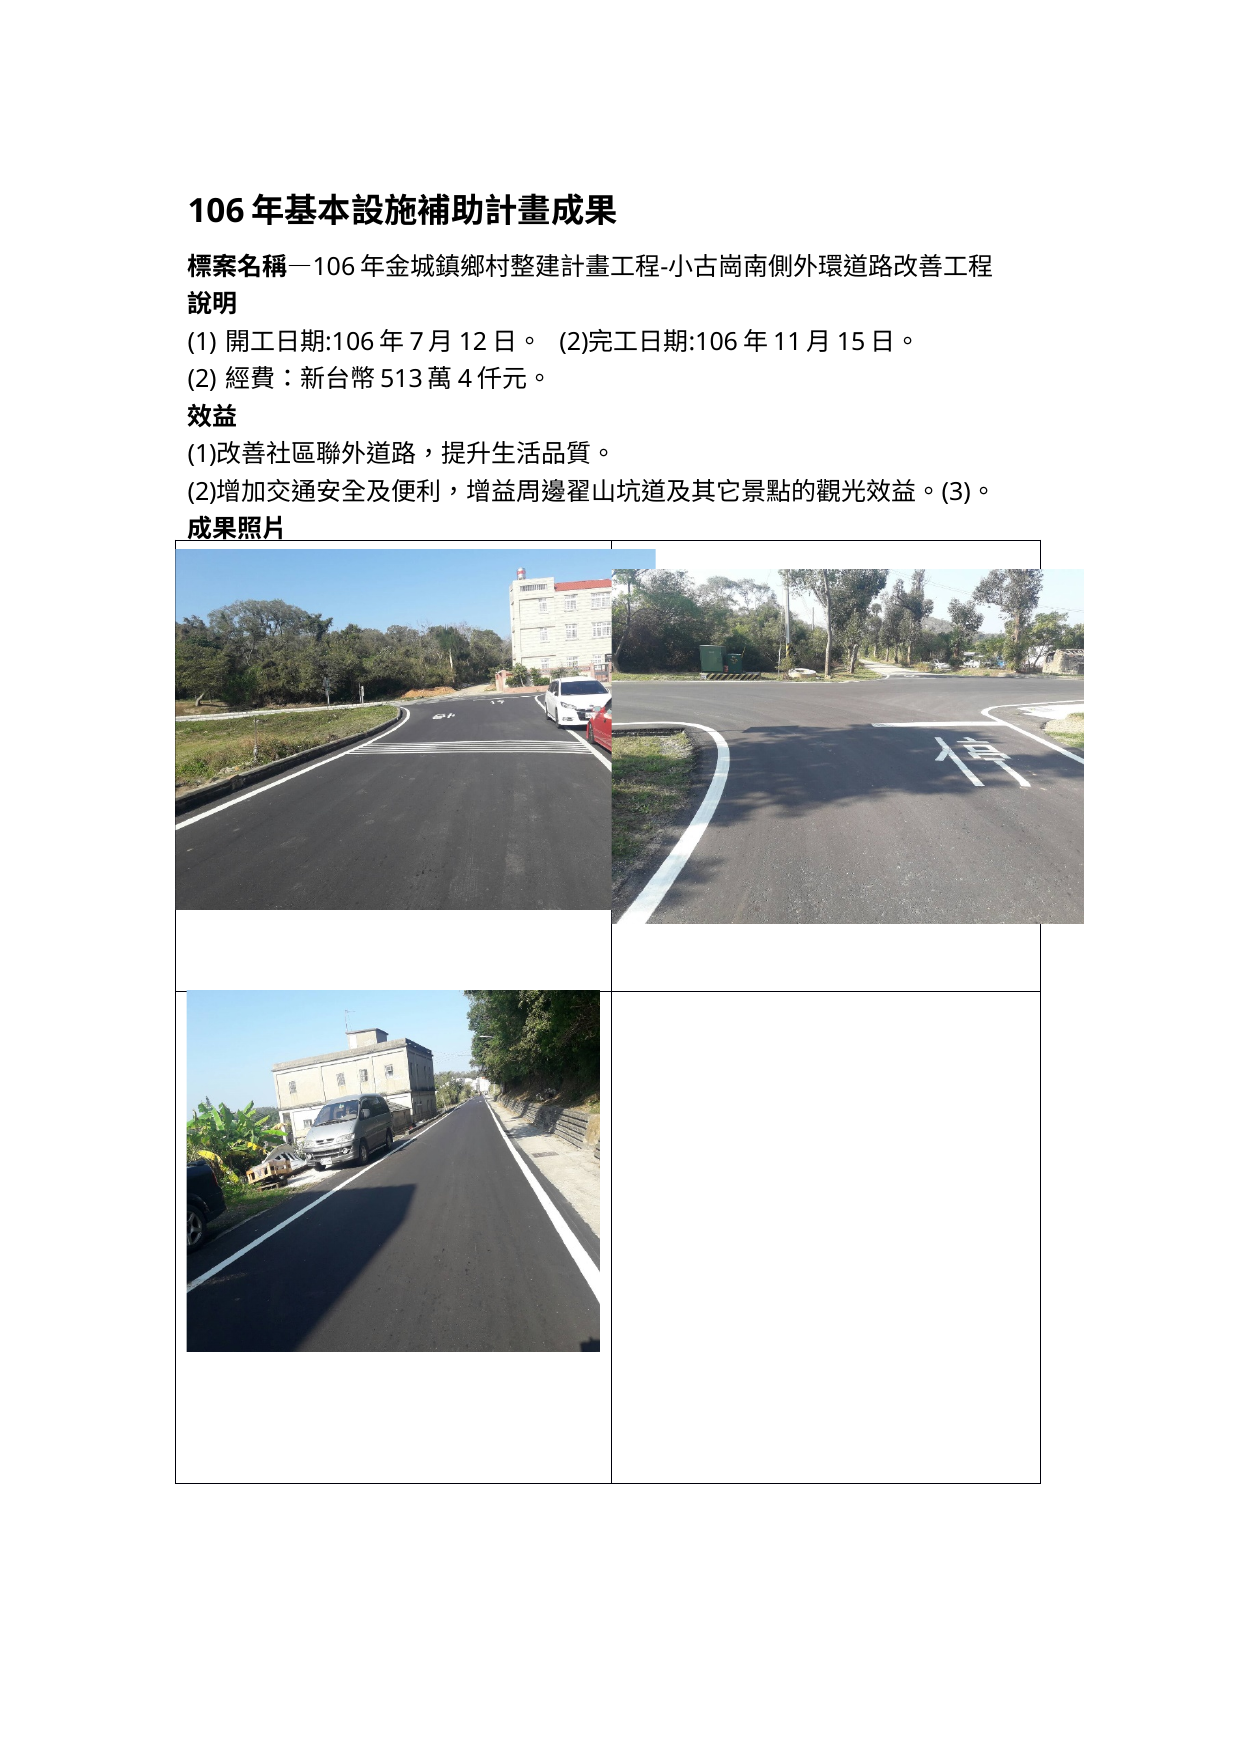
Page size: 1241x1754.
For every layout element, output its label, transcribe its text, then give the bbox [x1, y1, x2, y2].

table_header [612, 541, 1040, 569]
text 效益 [187, 389, 1053, 427]
text (2)增加交通安全及便利，增益周邊翟山坑道及其它景點的觀光效益。(3)。 [187, 464, 1053, 502]
table_header [176, 541, 611, 549]
table_cell [176, 992, 611, 1483]
text 標案名稱—106年金城鎮鄉村整建計畫工程-小古崗南側外環道路改善工程 [187, 239, 1053, 277]
table_cell [612, 992, 1040, 1483]
picture [175, 549, 1084, 924]
text 說明 [187, 277, 1053, 314]
list 經費：新台幣513萬4仟元。 [187, 352, 1053, 389]
table_header [612, 924, 1040, 991]
text 106年基本設施補助計畫成果 [187, 164, 1053, 239]
table_header [176, 910, 611, 991]
text (1)改善社區聯外道路，提升生活品質。 [187, 427, 1053, 464]
picture [186, 990, 600, 1352]
list 開工日期:106年7月12日。 (2)完工日期:106年11月15日。 [187, 314, 1053, 352]
text 成果照片 [187, 502, 1053, 539]
